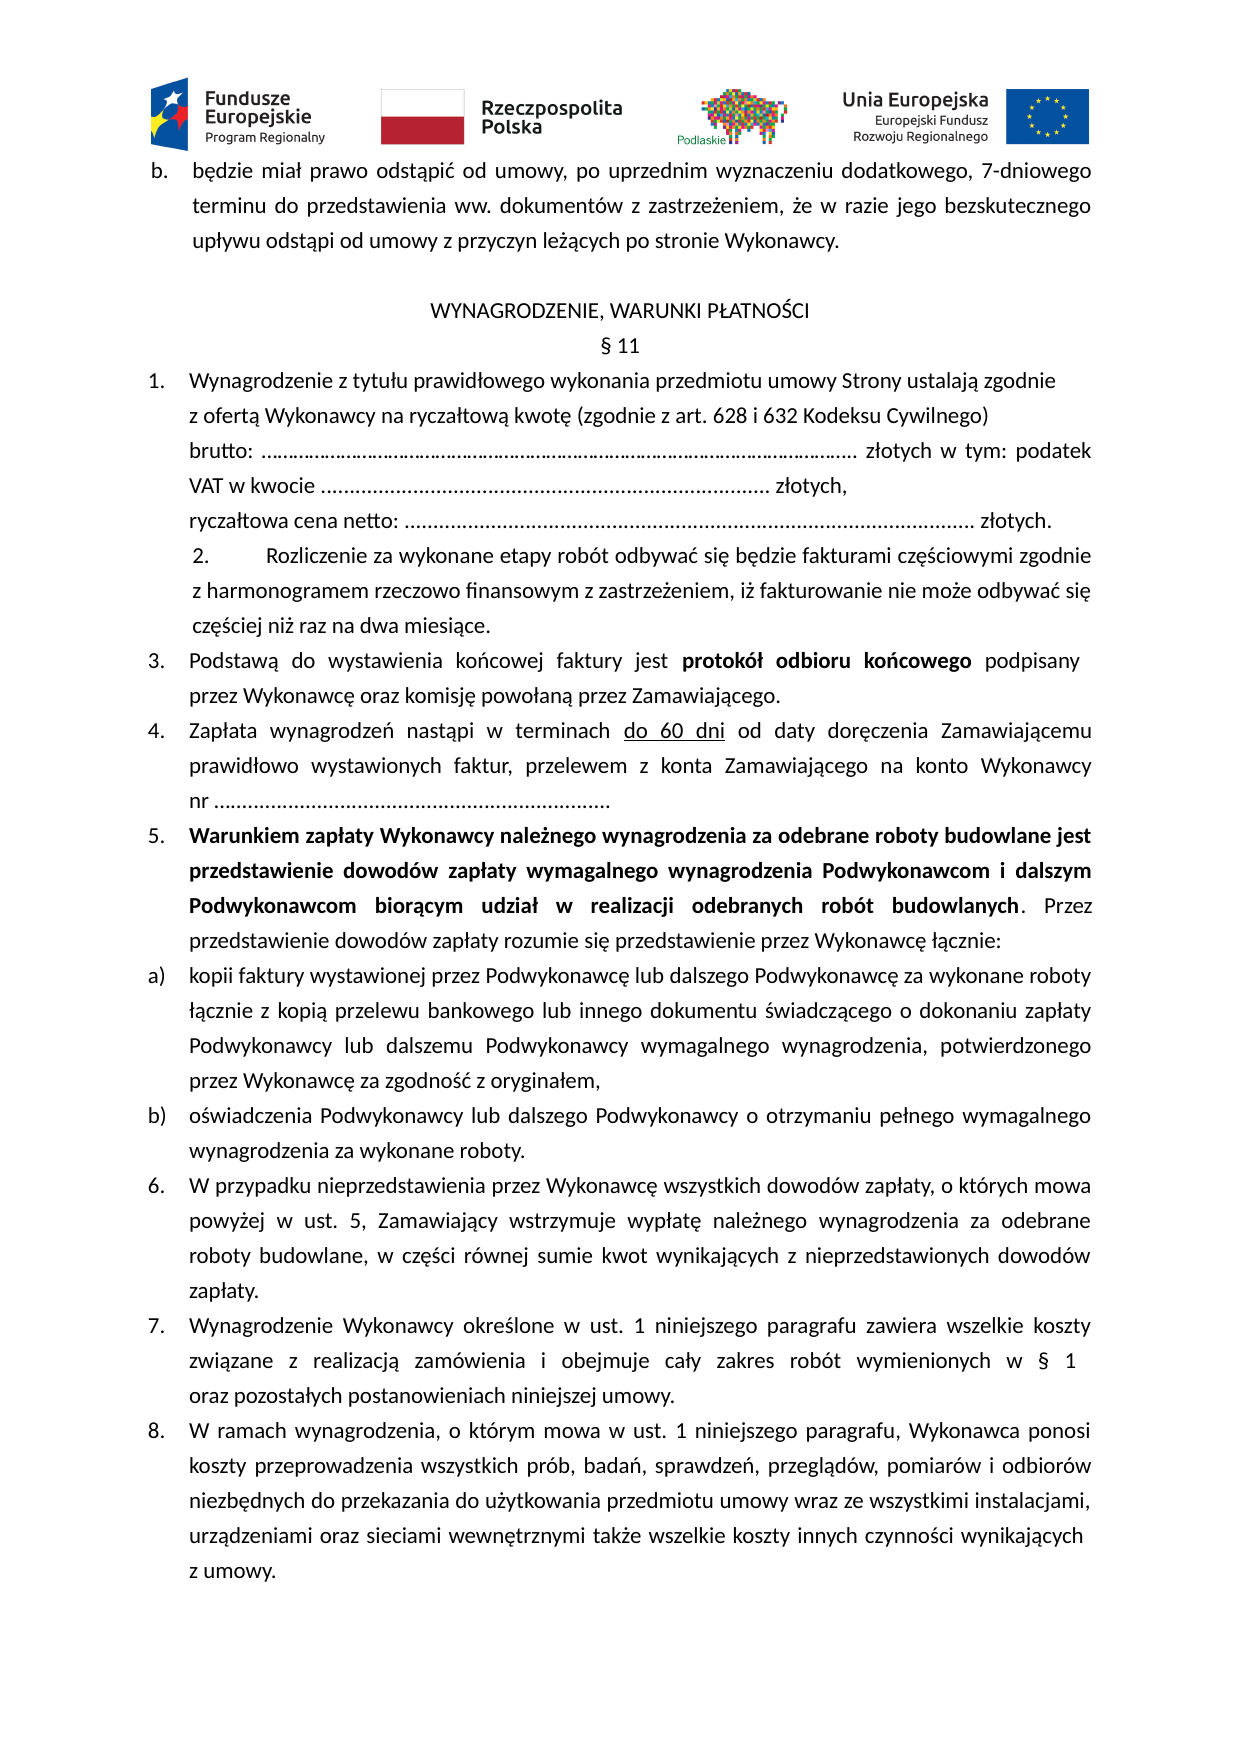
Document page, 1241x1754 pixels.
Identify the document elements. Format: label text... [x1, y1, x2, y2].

text § 11 [148, 331, 1093, 359]
text b) oświadczenia Podwykonawcy lub dalszego Podwykonawcy o otrzymaniu pełnego wymagalnego wynagrodzenia za wykonane roboty. [148, 1101, 1093, 1164]
text 4. Zapłata wynagrodzeń nastąpi w terminach do 60 dni od daty doręczenia Zamawiającemu prawidłowo wystawionych faktur, przelewem z konta Zamawiającego na konto Wykonawcy nr ….................................................................. [148, 716, 1093, 814]
text 1. Wynagrodzenie z tytułu prawidłowego wykonania przedmiotu umowy Strony ustalają zgodnie [148, 366, 1093, 394]
list Rozliczenie za wykonane etapy robót odbywać się będzie fakturami częściowymi zgodnie z harmonogramem rzeczowo finansowym z zastrzeżeniem, iż fakturowanie nie może odbywać się częściej niż raz na dwa miesiące. [192, 541, 1093, 639]
text 7. Wynagrodzenie Wykonawcy określone w ust. 1 niniejszego paragrafu zawiera wszelkie koszty związane z realizacją zamówienia i obejmuje cały zakres robót wymienionych w § 1 oraz pozostałych postanowieniach niniejszej umowy. [148, 1311, 1093, 1409]
text WYNAGRODZENIE, WARUNKI PŁATNOŚCI [148, 296, 1093, 324]
text b. będzie miał prawo odstąpić od umowy, po uprzednim wyznaczeniu dodatkowego, 7-dniowego terminu do przedstawienia ww. dokumentów z zastrzeżeniem, że w razie jego bezskutecznego upływu odstąpi od umowy z przyczyn leżących po stronie Wykonawcy. [151, 156, 1093, 254]
text 8. W ramach wynagrodzenia, o którym mowa w ust. 1 niniejszego paragrafu, Wykonawca ponosi koszty przeprowadzenia wszystkich prób, badań, sprawdzeń, przeglądów, pomiarów i odbiorów niezbędnych do przekazania do użytkowania przedmiotu umowy wraz ze wszystkimi instalacjami, urządzeniami oraz sieciami wewnętrznymi także wszelkie koszty innych czynności wynikających z umowy. [148, 1416, 1093, 1584]
text 6. W przypadku nieprzedstawienia przez Wykonawcę wszystkich dowodów zapłaty, o których mowa powyżej w ust. 5, Zamawiający wstrzymuje wypłatę należnego wynagrodzenia za odebrane roboty budowlane, w części równej sumie kwot wynikających z nieprzedstawionych dowodów zapłaty. [148, 1171, 1093, 1304]
text 3. Podstawą do wystawienia końcowej faktury jest protokół odbioru końcowego podpisany przez Wykonawcę oraz komisję powołaną przez Zamawiającego. [148, 646, 1093, 709]
text ryczałtowa cena netto: ................................................................................................... złotych. [189, 506, 1093, 534]
text brutto: ………………………………………………………………………………………………….. złotych w tym: podatek VAT w kwocie .............................................................................. złotych, [189, 436, 1093, 499]
text 5. Warunkiem zapłaty Wykonawcy należnego wynagrodzenia za odebrane roboty budowlane jest przedstawienie dowodów zapłaty wymagalnego wynagrodzenia Podwykonawcom i dalszym Podwykonawcom biorącym udział w realizacji odebranych robót budowlanych. Przez przedstawienie dowodów zapłaty rozumie się przedstawienie przez Wykonawcę łącznie: [148, 821, 1093, 954]
text a) kopii faktury wystawionej przez Podwykonawcę lub dalszego Podwykonawcę za wykonane roboty łącznie z kopią przelewu bankowego lub innego dokumentu świadczącego o dokonaniu zapłaty Podwykonawcy lub dalszemu Podwykonawcy wymagalnego wynagrodzenia, potwierdzonego przez Wykonawcę za zgodność z oryginałem, [148, 961, 1093, 1094]
text z ofertą Wykonawcy na ryczałtową kwotę (zgodnie z art. 628 i 632 Kodeksu Cywilnego) [189, 401, 1093, 429]
